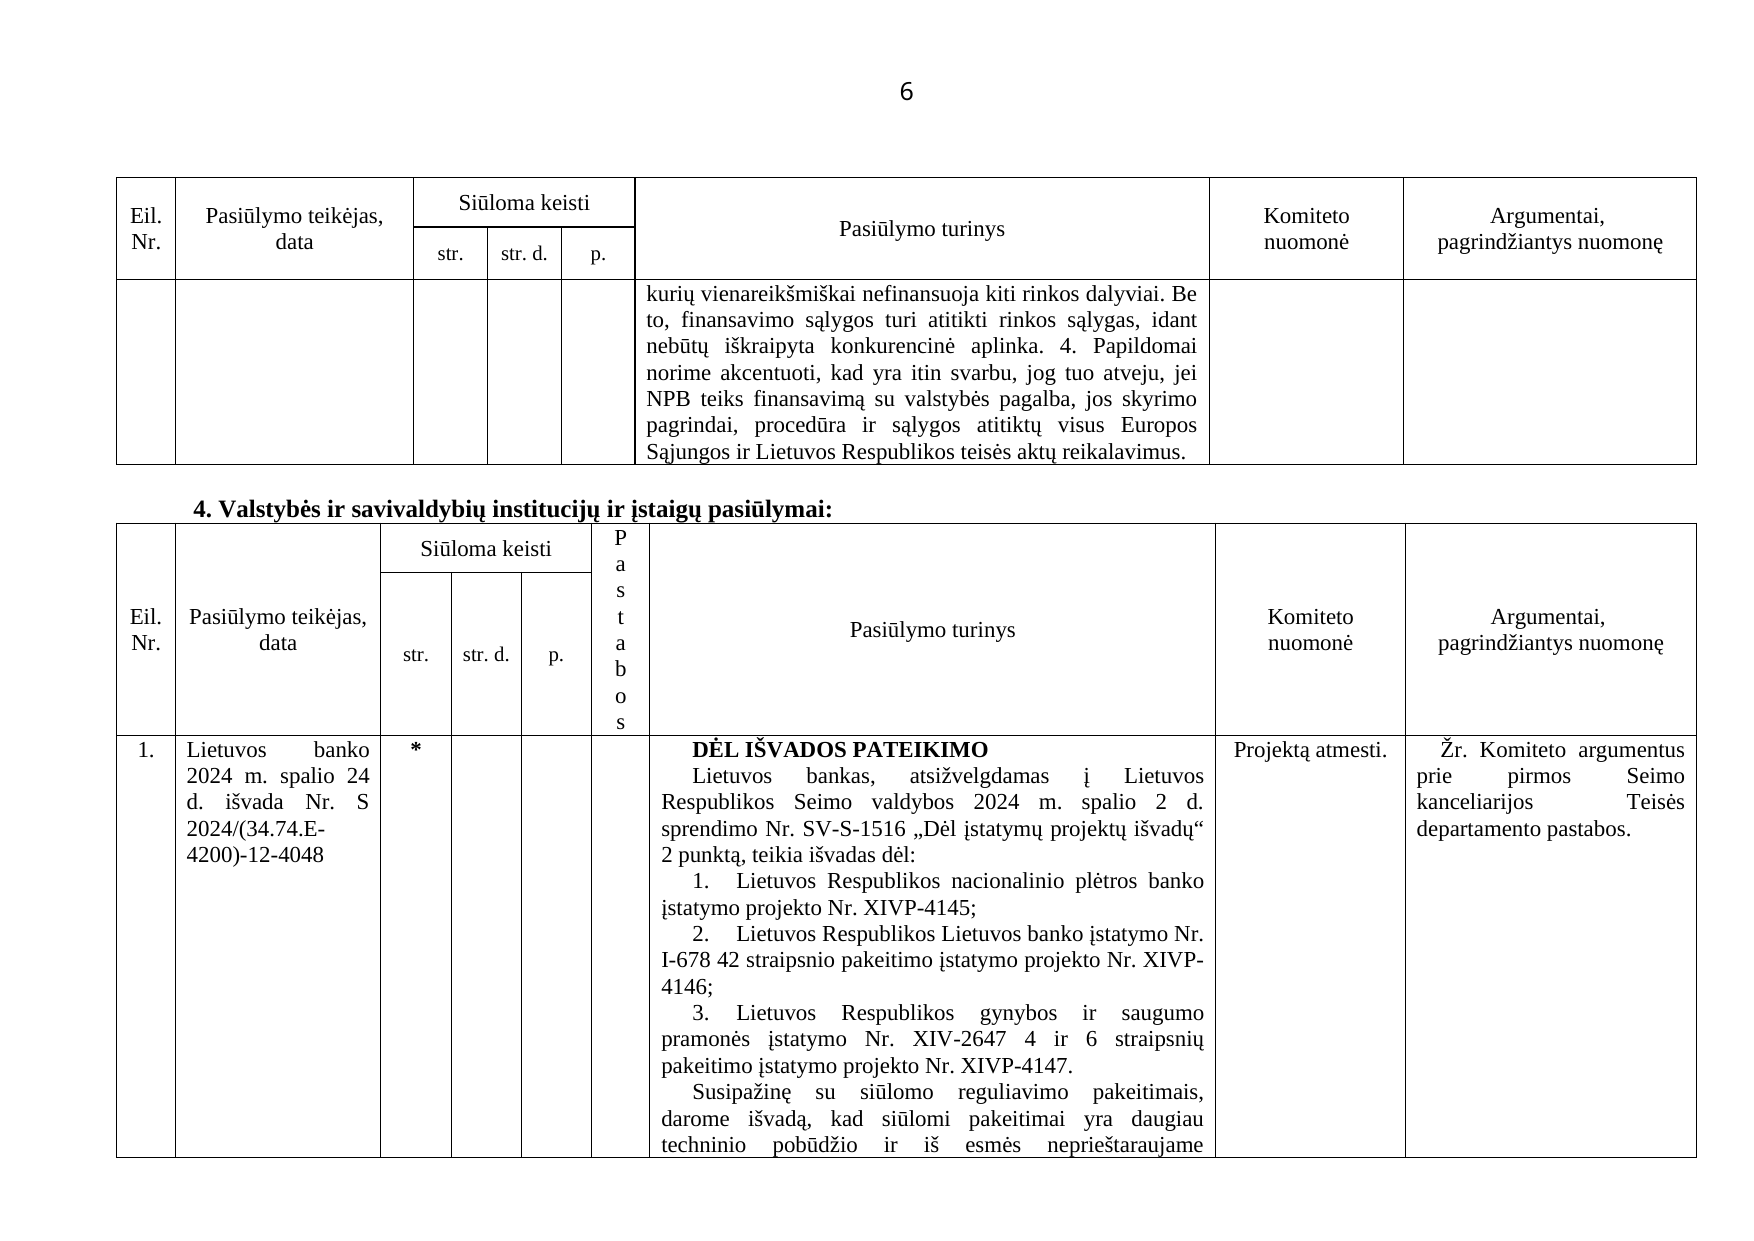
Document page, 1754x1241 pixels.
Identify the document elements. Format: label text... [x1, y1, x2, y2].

table_header Eil. Nr. [117, 178, 175, 279]
table_header Argumentai, pagrindžiantys nuomonę [1404, 178, 1696, 279]
table_header Siūloma keisti [381, 524, 591, 572]
table_header Pastabos [592, 524, 649, 734]
table_cell str. [381, 573, 451, 734]
table_header Pasiūlymo teikėjas, data [176, 178, 413, 279]
table_cell Projektą atmesti. [1216, 736, 1405, 1157]
table_header Pasiūlymo turinys [636, 178, 1209, 279]
table_cell [562, 280, 634, 464]
table_cell [592, 736, 649, 1157]
table_cell [488, 280, 561, 464]
table_cell Žr. Komiteto argumentus prie pirmos Seimo kanceliarijos Teisės departamento pastabos. [1406, 736, 1696, 1157]
table_cell p. [522, 573, 591, 734]
table_cell str. d. [488, 228, 561, 279]
table_header Eil. Nr. [117, 524, 175, 734]
table_header Komiteto nuomonė [1210, 178, 1403, 279]
table_cell kurių vienareikšmiškai nefinansuoja kiti rinkos dalyviai. Be to, finansavimo sąlygos turi atitikti rinkos sąlygas, idant nebūtų iškraipyta konkurencinė aplinka. 4. Papildomai norime akcentuoti, kad yra itin svarbu, jog tuo atveju, jei NPB teiks finansavimą su valstybės pagalba, jos skyrimo pagrindai, procedūra ir sąlygos atitiktų visus Europos Sąjungos ir Lietuvos Respublikos teisės aktų reikalavimus. [636, 280, 1209, 464]
table_cell [1404, 280, 1696, 464]
table_cell [452, 736, 521, 1157]
table_cell [522, 736, 591, 1157]
table_cell 1. [117, 736, 175, 1157]
table_header Pasiūlymo teikėjas, data [176, 524, 380, 734]
table_cell Lietuvos banko 2024 m. spalio 24 d. išvada Nr. S 2024/(34.74.E-4200)-12-4048 [176, 736, 380, 1157]
table_header Siūloma keisti [414, 178, 634, 226]
table_cell p. [562, 228, 634, 279]
table_cell [176, 280, 413, 464]
table_header Argumentai, pagrindžiantys nuomonę [1406, 524, 1696, 734]
table_cell [414, 280, 487, 464]
table_cell * [381, 736, 451, 1157]
table_header Komiteto nuomonė [1216, 524, 1405, 734]
table_cell str. d. [452, 573, 521, 734]
table_cell [117, 280, 175, 464]
table_cell str. [414, 228, 487, 279]
subtitle 4. Valstybės ir savivaldybių institucijų ir įstaigų pasiūlymai: [118, 494, 1695, 523]
table_header Pasiūlymo turinys [650, 524, 1215, 734]
table_cell [1210, 280, 1403, 464]
table_cell DĖL IŠVADOS PATEIKIMO Lietuvos bankas, atsižvelgdamas į Lietuvos Respublikos Seimo valdybos 2024 m. spalio 2 d. sprendimo Nr. SV-S-1516 „Dėl įstatymų projektų išvadų“ 2 punktą, teikia išvadas dėl: 1. Lietuvos Respublikos nacionalinio plėtros banko įstatymo projekto Nr. XIVP-4145; 2. Lietuvos Respublikos Lietuvos banko įstatymo Nr. I-678 42 straipsnio pakeitimo įstatymo projekto Nr. XIVP-4146; 3. Lietuvos Respublikos gynybos ir saugumo pramonės įstatymo Nr. XIV-2647 4 ir 6 straipsnių pakeitimo įstatymo projekto Nr. XIVP-4147. Susipažinę su siūlomo reguliavimo pakeitimais, darome išvadą, kad siūlomi pakeitimai yra daugiau techninio pobūdžio ir iš esmės neprieštaraujame [650, 736, 1215, 1157]
